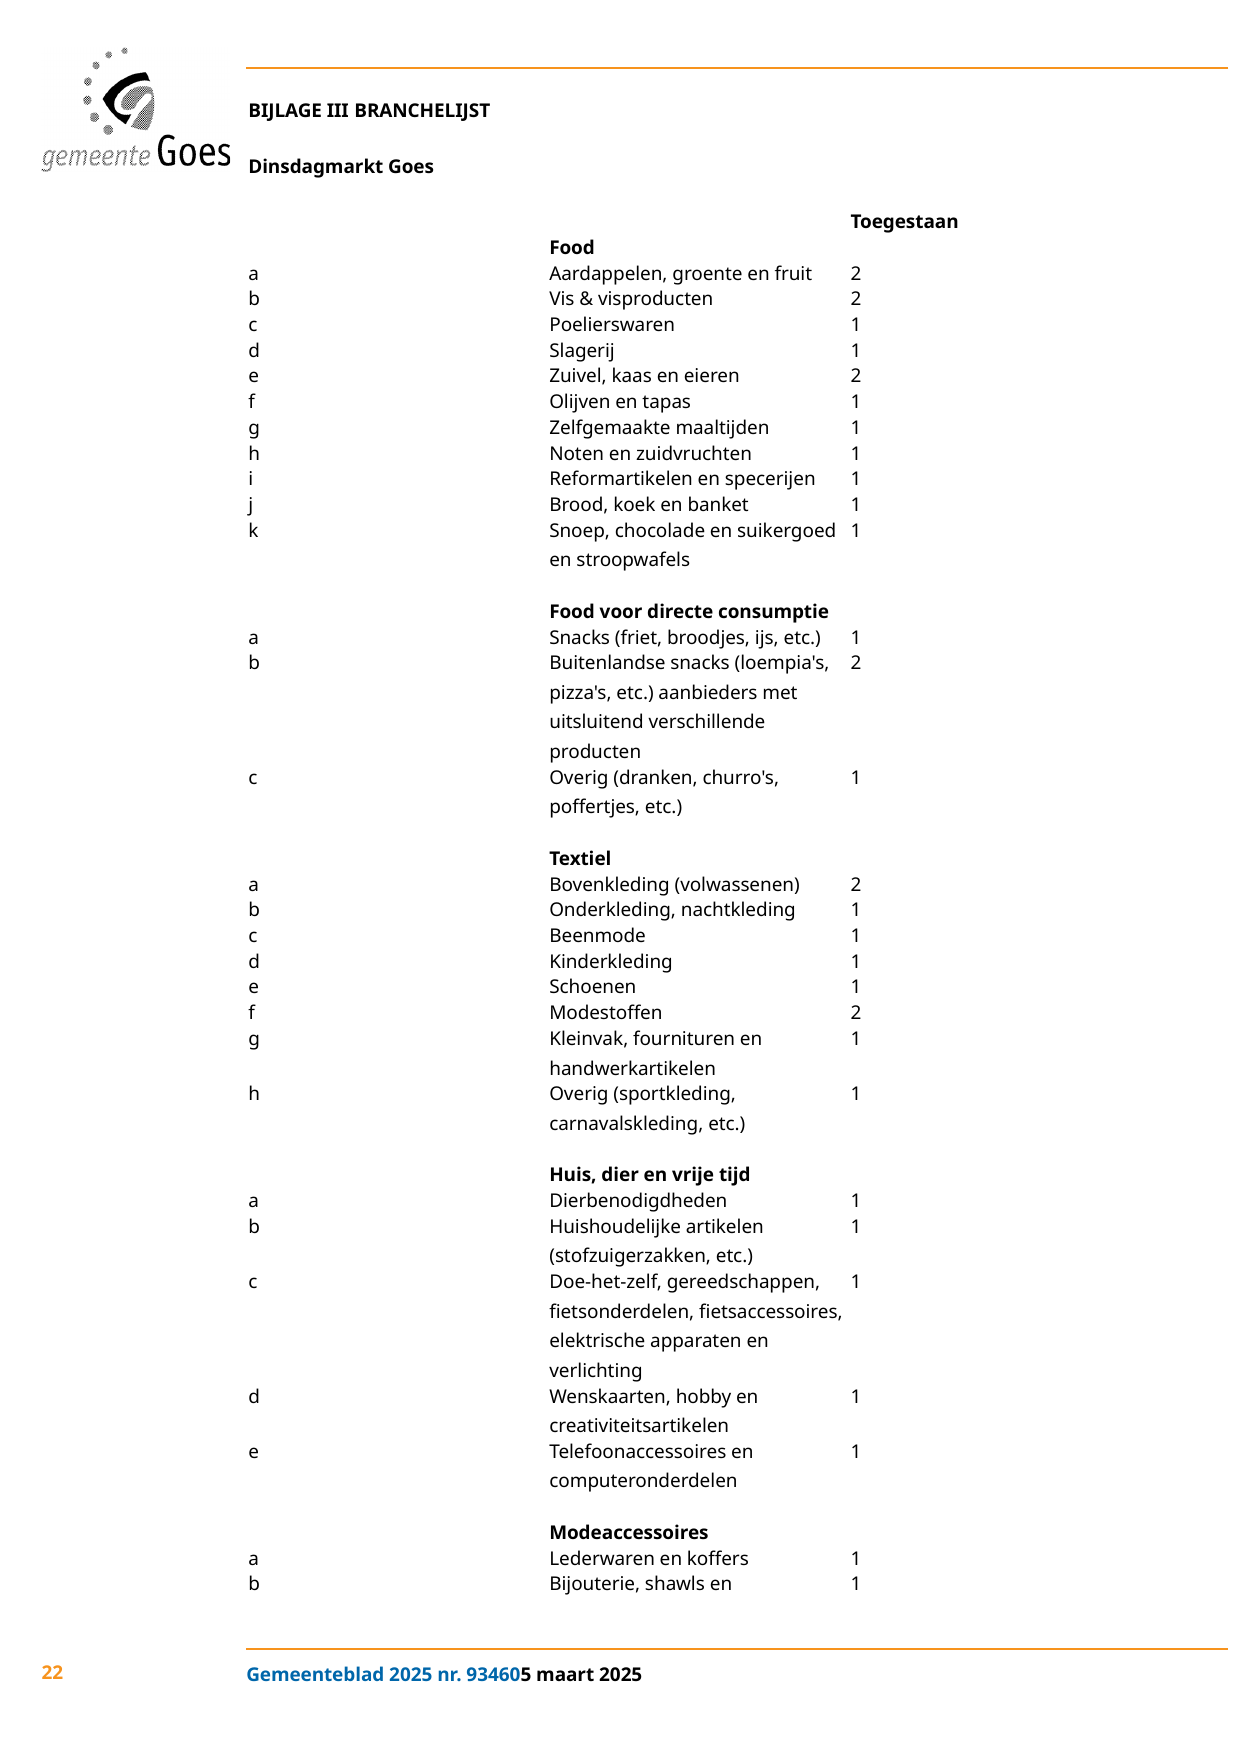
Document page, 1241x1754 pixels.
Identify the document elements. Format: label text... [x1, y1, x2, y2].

picture [41, 47, 231, 172]
table_cell Schoenen [549, 974, 850, 999]
table_cell a [248, 1545, 549, 1571]
table_cell i [248, 466, 549, 491]
table_cell 1 [850, 337, 1152, 363]
table_cell 1 [850, 1438, 1152, 1493]
table_cell [549, 208, 850, 234]
table_cell [850, 1162, 1152, 1187]
table_cell Modeaccessoires [549, 1519, 850, 1545]
table_cell g [248, 1025, 549, 1081]
table_cell 1 [850, 1187, 1152, 1213]
table_cell [850, 1136, 1152, 1162]
table_cell 1 [850, 624, 1152, 649]
table_cell 1 [850, 1025, 1152, 1081]
table_cell Food voor directe consumptie [549, 598, 850, 624]
table_cell [850, 1519, 1152, 1545]
table_cell 1 [850, 974, 1152, 999]
table_cell Huishoudelijke artikelen (stofzuigerzakken, etc.) [549, 1213, 850, 1268]
table_cell Beenmode [549, 922, 850, 948]
table_cell a [248, 871, 549, 897]
table_cell e [248, 974, 549, 999]
table_cell Slagerij [549, 337, 850, 363]
table_cell Telefoonaccessoires en computeronderdelen [549, 1438, 850, 1493]
table_cell Vis & visproducten [549, 286, 850, 311]
table_cell Kinderkleding [549, 948, 850, 974]
table_cell Snoep, chocolade en suikergoed en stroopwafels [549, 517, 850, 572]
table_cell Overig (dranken, churro's, poffertjes, etc.) [549, 764, 850, 819]
table_cell Buitenlandse snacks (loempia's, pizza's, etc.) aanbieders met uitsluitend verschillende producten [549, 650, 850, 764]
table_cell 2 [850, 871, 1152, 897]
table_cell Aardappelen, groente en fruit [549, 260, 850, 286]
table_cell [248, 1162, 549, 1187]
table_header [248, 183, 549, 208]
table_cell g [248, 414, 549, 440]
table_cell Poelierswaren [549, 311, 850, 337]
table_cell h [248, 1081, 549, 1136]
table_cell 2 [850, 1000, 1152, 1025]
table_cell Doe-het-zelf, gereedschappen, fietsonderdelen, fietsaccessoires, elektrische apparaten en verlichting [549, 1268, 850, 1383]
table_cell 1 [850, 948, 1152, 974]
table_cell Lederwaren en koffers [549, 1545, 850, 1571]
table_cell a [248, 1187, 549, 1213]
table_cell 1 [850, 440, 1152, 466]
table_cell Snacks (friet, broodjes, ijs, etc.) [549, 624, 850, 649]
table_cell d [248, 337, 549, 363]
table_cell c [248, 311, 549, 337]
table_cell 1 [850, 1545, 1152, 1571]
table_cell [248, 598, 549, 624]
table_cell c [248, 764, 549, 819]
table_cell Bovenkleding (volwassenen) [549, 871, 850, 897]
table_cell 2 [850, 260, 1152, 286]
table_cell 1 [850, 311, 1152, 337]
table_cell Zuivel, kaas en eieren [549, 363, 850, 388]
table_cell [248, 1494, 549, 1519]
table_cell 1 [850, 414, 1152, 440]
table_cell b [248, 1213, 549, 1268]
table_cell Food [549, 234, 850, 260]
table_cell [549, 1136, 850, 1162]
table_cell b [248, 650, 549, 764]
table_cell [850, 845, 1152, 871]
table_cell Textiel [549, 845, 850, 871]
table_cell e [248, 1438, 549, 1493]
table_cell [549, 1494, 850, 1519]
table_cell h [248, 440, 549, 466]
table_cell a [248, 260, 549, 286]
text Dinsdagmarkt Goes [248, 153, 1152, 179]
table_cell [549, 573, 850, 598]
table_cell [850, 1494, 1152, 1519]
table_cell 1 [850, 1213, 1152, 1268]
table_cell 1 [850, 1081, 1152, 1136]
table_header [850, 183, 1152, 208]
table_cell a [248, 624, 549, 649]
table_cell 1 [850, 1383, 1152, 1438]
table_cell [850, 234, 1152, 260]
table_cell Reformartikelen en specerijen [549, 466, 850, 491]
table_cell 2 [850, 286, 1152, 311]
table_cell Dierbenodigdheden [549, 1187, 850, 1213]
table_cell e [248, 363, 549, 388]
table_cell b [248, 1571, 549, 1596]
table_cell [248, 208, 549, 234]
table_cell 1 [850, 922, 1152, 948]
table_cell [850, 819, 1152, 845]
table_cell 1 [850, 389, 1152, 414]
table_cell Wenskaarten, hobby en creativiteitsartikelen [549, 1383, 850, 1438]
table_cell Olijven en tapas [549, 389, 850, 414]
text BIJLAGE III BRANCHELIJST [248, 95, 1152, 123]
table_cell f [248, 1000, 549, 1025]
table_cell 2 [850, 650, 1152, 764]
table_cell 2 [850, 363, 1152, 388]
table_cell Zelfgemaakte maaltijden [549, 414, 850, 440]
table_cell [248, 819, 549, 845]
table_cell d [248, 948, 549, 974]
table_cell d [248, 1383, 549, 1438]
table_cell [549, 819, 850, 845]
table_cell Onderkleding, nachtkleding [549, 897, 850, 922]
table_cell [248, 1136, 549, 1162]
table_cell 1 [850, 764, 1152, 819]
table_cell Modestoffen [549, 1000, 850, 1025]
table_cell Bijouterie, shawls en [549, 1571, 850, 1596]
table_cell [248, 845, 549, 871]
table_cell 1 [850, 1268, 1152, 1383]
table_cell 1 [850, 517, 1152, 572]
table_cell [248, 234, 549, 260]
table_header [549, 183, 850, 208]
table_cell Kleinvak, fournituren en handwerkartikelen [549, 1025, 850, 1081]
table_cell Noten en zuidvruchten [549, 440, 850, 466]
table_cell 1 [850, 897, 1152, 922]
table_cell f [248, 389, 549, 414]
table_cell b [248, 286, 549, 311]
table_cell c [248, 922, 549, 948]
table_cell 1 [850, 1571, 1152, 1596]
table_cell k [248, 517, 549, 572]
table_cell Huis, dier en vrije tijd [549, 1162, 850, 1187]
table_cell [850, 598, 1152, 624]
table_cell Brood, koek en banket [549, 491, 850, 517]
table_cell Toegestaan [850, 208, 1152, 234]
table_cell b [248, 897, 549, 922]
table_cell 1 [850, 466, 1152, 491]
table_cell j [248, 491, 549, 517]
table_cell [248, 573, 549, 598]
table_cell 1 [850, 491, 1152, 517]
table_cell c [248, 1268, 549, 1383]
table_cell Overig (sportkleding, carnavalskleding, etc.) [549, 1081, 850, 1136]
table_cell [248, 1519, 549, 1545]
table_cell [850, 573, 1152, 598]
